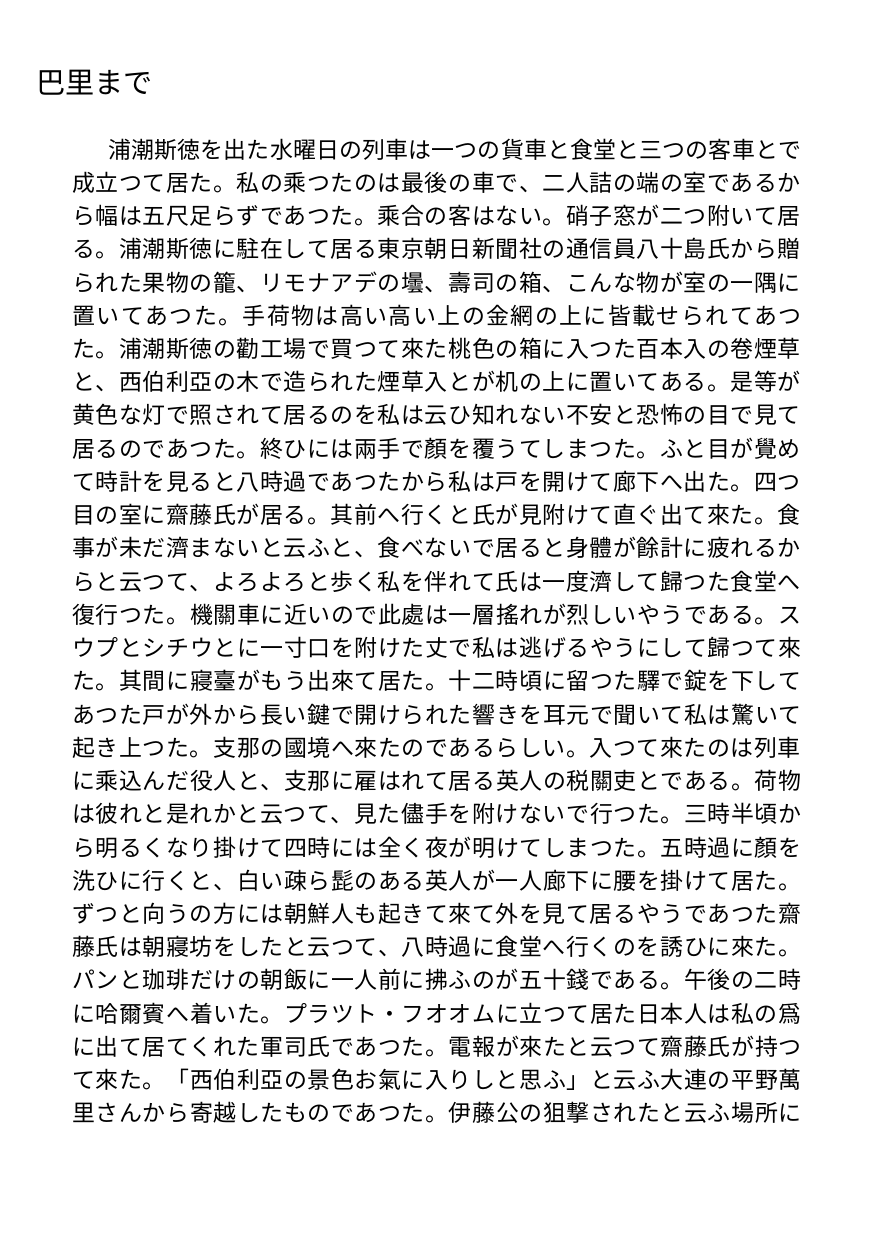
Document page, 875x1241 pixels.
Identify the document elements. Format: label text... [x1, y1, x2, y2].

subtitle 巴里まで [36, 60, 838, 102]
text 浦潮斯徳を出た水曜日の列車は一つの貨車と食堂と三つの客車とで成立つて居た。私の乘つたのは最後の車で、二人詰の端の室であるから幅は五尺足らずであつた。乘合の客はない。硝子窓が二つ附いて居る。浦潮斯徳に駐在して居る東京朝日新聞社の通信員八十島氏から贈られた果物の籠、リモナアデの壜、壽司の箱、こんな物が室の一隅に置いてあつた。手荷物は高い高い上の金網の上に皆載せられてあつた。浦潮斯徳の勸工場で買つて來た桃色の箱に入つた百本入の卷煙草と、西伯利亞の木で造られた煙草入とが机の上に置いてある。是等が黄色な灯で照されて居るのを私は云ひ知れない不安と恐怖の目で見て居るのであつた。終ひには兩手で顏を覆うてしまつた。ふと目が覺めて時計を見ると八時過であつたから私は戸を開けて廊下へ出た。四つ目の室に齋藤氏が居る。其前へ行くと氏が見附けて直ぐ出て來た。食事が未だ濟まないと云ふと、食べないで居ると身體が餘計に疲れるからと云つて、よろよろと歩く私を伴れて氏は一度濟して歸つた食堂へ復行つた。機關車に近いので此處は一層搖れが烈しいやうである。スウプとシチウとに一寸口を附けた丈で私は逃げるやうにして歸つて來た。其間に寢臺がもう出來て居た。十二時頃に留つた驛で錠を下してあつた戸が外から長い鍵で開けられた響きを耳元で聞いて私は驚いて起き上つた。支那の國境へ來たのであるらしい。入つて來たのは列車に乘込んだ役人と、支那に雇はれて居る英人の税關吏とである。荷物は彼れと是れかと云つて、見た儘手を附けないで行つた。三時半頃から明るくなり掛けて四時には全く夜が明けてしまつた。五時過に顏を洗ひに行くと、白い疎ら髭のある英人が一人廊下に腰を掛けて居た。ずつと向うの方には朝鮮人も起きて來て外を見て居るやうであつた齋藤氏は朝寢坊をしたと云つて、八時過に食堂へ行くのを誘ひに來た。パンと珈琲だけの朝飯に一人前に拂ふのが五十錢である。午後の二時に哈爾賓へ着いた。プラツト・フオオムに立つて居た日本人は私の爲に出て居てくれた軍司氏であつた。電報が來たと云つて齋藤氏が持つて來た。「西伯利亞の景色お氣に入りしと思ふ」と云ふ大連の平野萬里さんから寄越したものであつた。伊藤公の狙撃されたと云ふ場所に [72, 132, 802, 1128]
